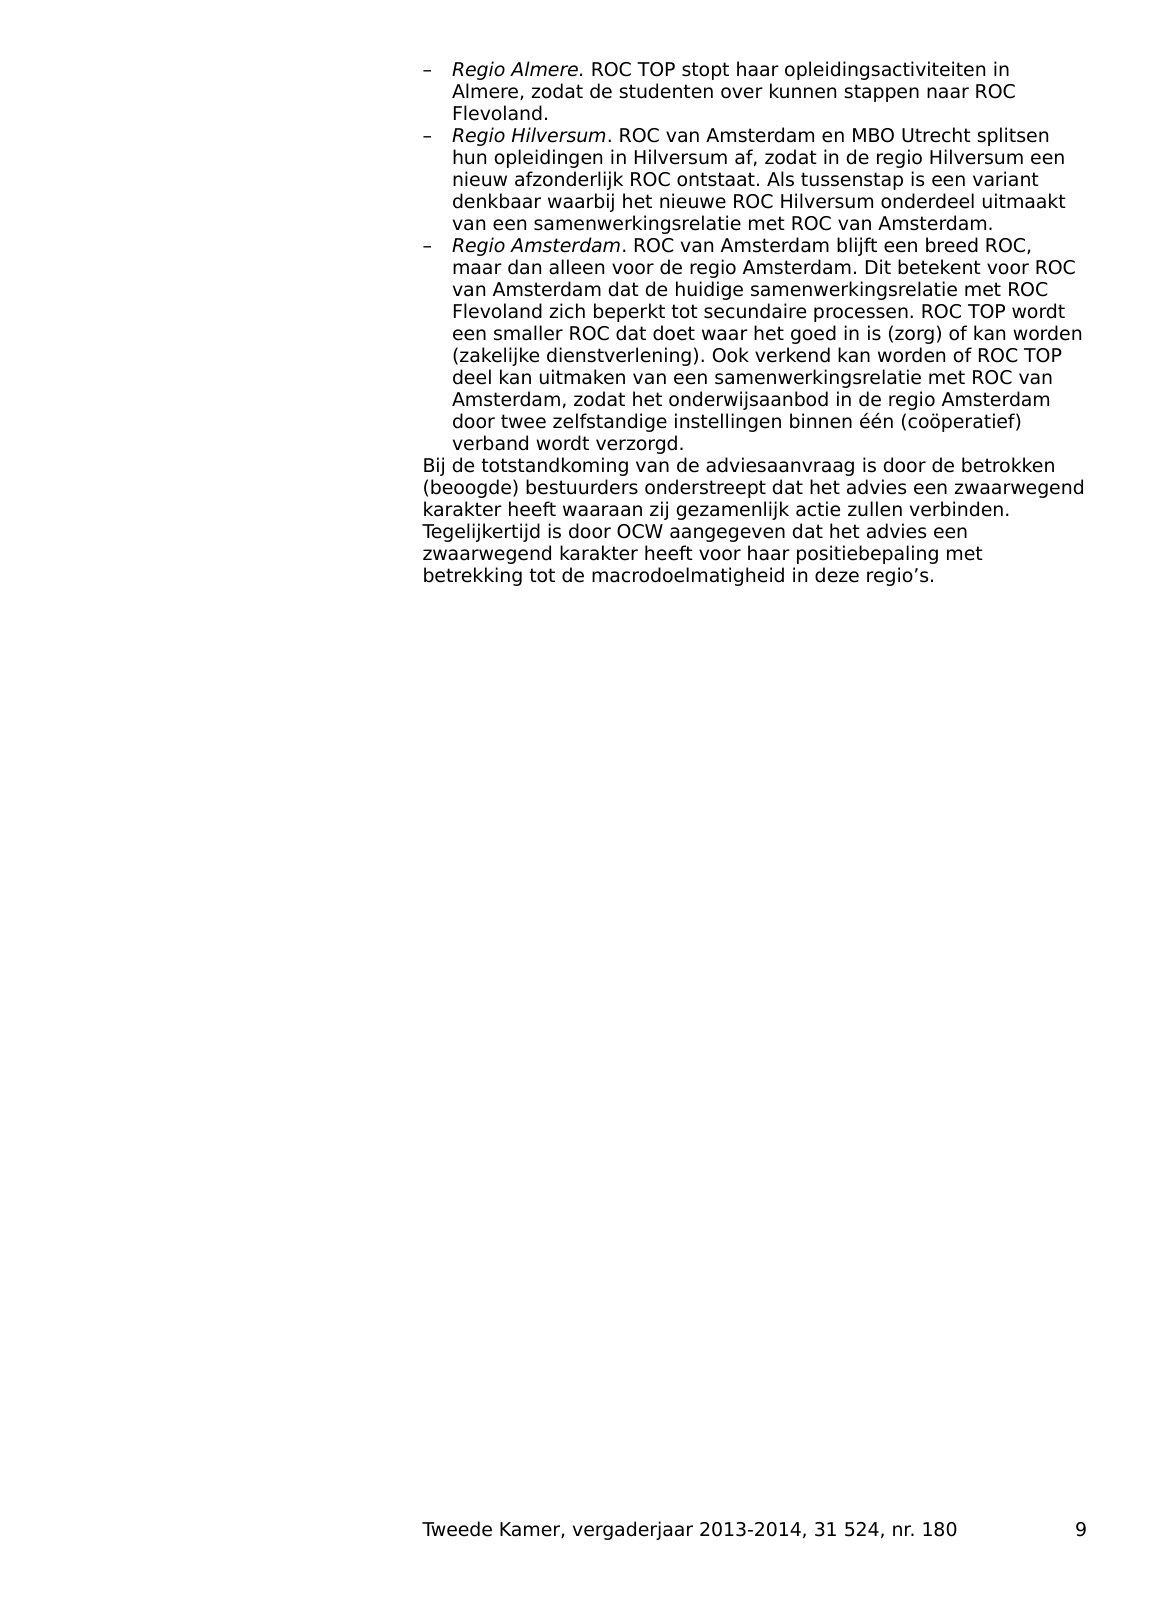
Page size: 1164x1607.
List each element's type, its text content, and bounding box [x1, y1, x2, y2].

text Bij de totstandkoming van de adviesaanvraag is door de betrokken (beoogde) bestuurders onderstreept dat het advies een zwaarwegend karakter heeft waaraan zij gezamenlijk actie zullen verbinden. Tegelijkertijd is door OCW aangegeven dat het advies een zwaarwegend karakter heeft voor haar positiebepaling met betrekking tot de macrodoelmatigheid in deze regio’s. [422, 455, 1087, 587]
text – Regio Hilversum. ROC van Amsterdam en MBO Utrecht splitsen hun opleidingen in Hilversum af, zodat in de regio Hilversum een nieuw afzonderlijk ROC ontstaat. Als tussenstap is een variant denkbaar waarbij het nieuwe ROC Hilversum onderdeel uitmaakt van een samenwerkingsrelatie met ROC van Amsterdam. [422, 125, 1087, 235]
text – Regio Amsterdam. ROC van Amsterdam blijft een breed ROC, maar dan alleen voor de regio Amsterdam. Dit betekent voor ROC van Amsterdam dat de huidige samenwerkingsrelatie met ROC Flevoland zich beperkt tot secundaire processen. ROC TOP wordt een smaller ROC dat doet waar het goed in is (zorg) of kan worden (zakelijke dienstverlening). Ook verkend kan worden of ROC TOP deel kan uitmaken van een samenwerkingsrelatie met ROC van Amsterdam, zodat het onderwijsaanbod in de regio Amsterdam door twee zelfstandige instellingen binnen één (coöperatief) verband wordt verzorgd. [422, 235, 1087, 455]
text – Regio Almere. ROC TOP stopt haar opleidingsactiviteiten in Almere, zodat de studenten over kunnen stappen naar ROC Flevoland. [422, 59, 1087, 125]
